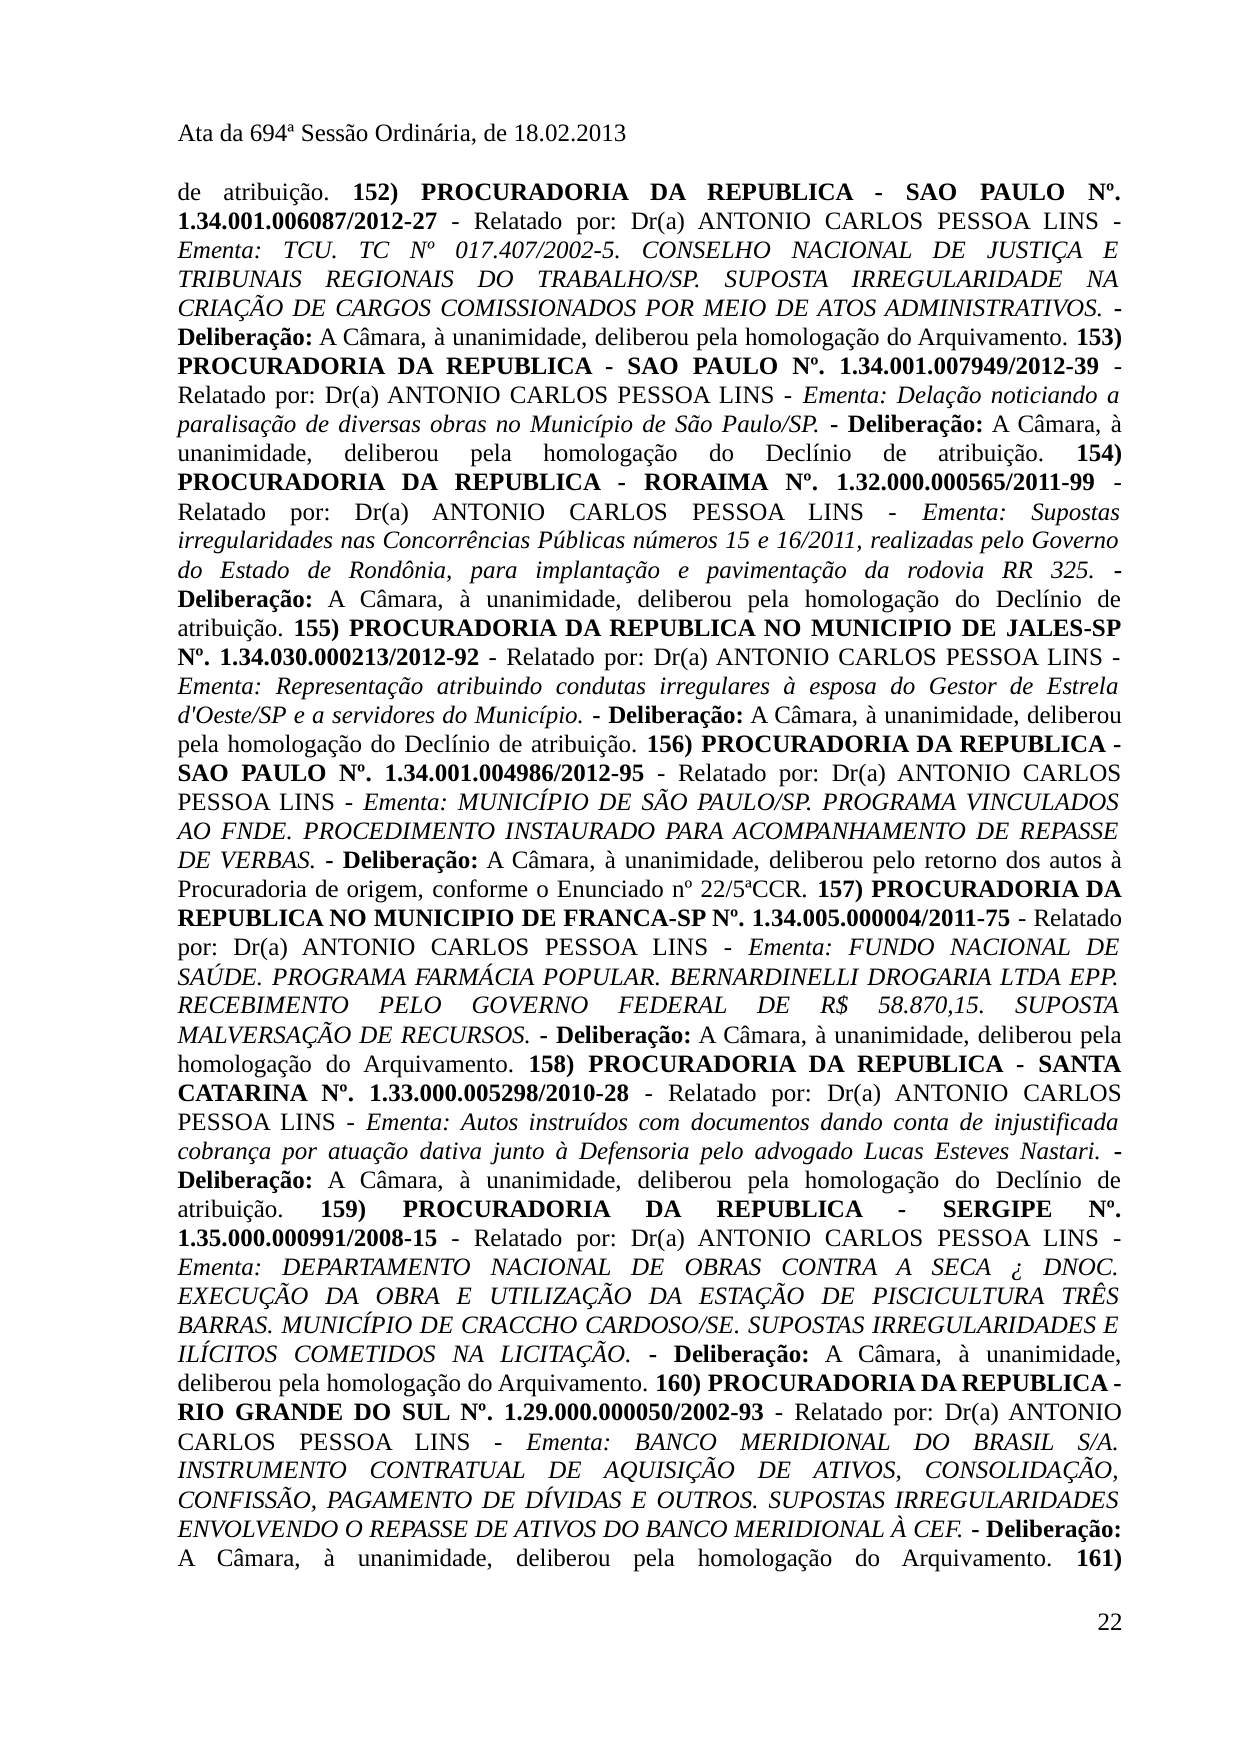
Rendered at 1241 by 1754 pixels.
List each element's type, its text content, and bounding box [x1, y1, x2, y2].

text de atribuição. 152) PROCURADORIA DA REPUBLICA - SAO PAULO Nº. 1.34.001.006087/2012-27 - Relatado por: Dr(a) ANTONIO CARLOS PESSOA LINS - Ementa: TCU. TC Nº 017.407/2002-5. CONSELHO NACIONAL DE JUSTIÇA E TRIBUNAIS REGIONAIS DO TRABALHO/SP. SUPOSTA IRREGULARIDADE NA CRIAÇÃO DE CARGOS COMISSIONADOS POR MEIO DE ATOS ADMINISTRATIVOS. - Deliberação: A Câmara, à unanimidade, deliberou pela homologação do Arquivamento. 153) PROCURADORIA DA REPUBLICA - SAO PAULO Nº. 1.34.001.007949/2012-39 - Relatado por: Dr(a) ANTONIO CARLOS PESSOA LINS - Ementa: Delação noticiando a paralisação de diversas obras no Município de São Paulo/SP. - Deliberação: A Câmara, à unanimidade, deliberou pela homologação do Declínio de atribuição. 154) PROCURADORIA DA REPUBLICA - RORAIMA Nº. 1.32.000.000565/2011-99 - Relatado por: Dr(a) ANTONIO CARLOS PESSOA LINS - Ementa: Supostas irregularidades nas Concorrências Públicas números 15 e 16/2011, realizadas pelo Governo do Estado de Rondônia, para implantação e pavimentação da rodovia RR 325. - Deliberação: A Câmara, à unanimidade, deliberou pela homologação do Declínio de atribuição. 155) PROCURADORIA DA REPUBLICA NO MUNICIPIO DE JALES-SP Nº. 1.34.030.000213/2012-92 - Relatado por: Dr(a) ANTONIO CARLOS PESSOA LINS - Ementa: Representação atribuindo condutas irregulares à esposa do Gestor de Estrela d'Oeste/SP e a servidores do Município. - Deliberação: A Câmara, à unanimidade, deliberou pela homologação do Declínio de atribuição. 156) PROCURADORIA DA REPUBLICA - SAO PAULO Nº. 1.34.001.004986/2012-95 - Relatado por: Dr(a) ANTONIO CARLOS PESSOA LINS - Ementa: MUNICÍPIO DE SÃO PAULO/SP. PROGRAMA VINCULADOS AO FNDE. PROCEDIMENTO INSTAURADO PARA ACOMPANHAMENTO DE REPASSE DE VERBAS. - Deliberação: A Câmara, à unanimidade, deliberou pelo retorno dos autos à Procuradoria de origem, conforme o Enunciado nº 22/5ªCCR. 157) PROCURADORIA DA REPUBLICA NO MUNICIPIO DE FRANCA-SP Nº. 1.34.005.000004/2011-75 - Relatado por: Dr(a) ANTONIO CARLOS PESSOA LINS - Ementa: FUNDO NACIONAL DE SAÚDE. PROGRAMA FARMÁCIA POPULAR. BERNARDINELLI DROGARIA LTDA EPP. RECEBIMENTO PELO GOVERNO FEDERAL DE R$ 58.870,15. SUPOSTA MALVERSAÇÃO DE RECURSOS. - Deliberação: A Câmara, à unanimidade, deliberou pela homologação do Arquivamento. 158) PROCURADORIA DA REPUBLICA - SANTA CATARINA Nº. 1.33.000.005298/2010-28 - Relatado por: Dr(a) ANTONIO CARLOS PESSOA LINS - Ementa: Autos instruídos com documentos dando conta de injustificada cobrança por atuação dativa junto à Defensoria pelo advogado Lucas Esteves Nastari. - Deliberação: A Câmara, à unanimidade, deliberou pela homologação do Declínio de atribuição. 159) PROCURADORIA DA REPUBLICA - SERGIPE Nº. 1.35.000.000991/2008-15 - Relatado por: Dr(a) ANTONIO CARLOS PESSOA LINS - Ementa: DEPARTAMENTO NACIONAL DE OBRAS CONTRA A SECA ¿ DNOC. EXECUÇÃO DA OBRA E UTILIZAÇÃO DA ESTAÇÃO DE PISCICULTURA TRÊS BARRAS. MUNICÍPIO DE CRACCHO CARDOSO/SE. SUPOSTAS IRREGULARIDADES E ILÍCITOS COMETIDOS NA LICITAÇÃO. - Deliberação: A Câmara, à unanimidade, deliberou pela homologação do Arquivamento. 160) PROCURADORIA DA REPUBLICA - RIO GRANDE DO SUL Nº. 1.29.000.000050/2002-93 - Relatado por: Dr(a) ANTONIO CARLOS PESSOA LINS - Ementa: BANCO MERIDIONAL DO BRASIL S/A. INSTRUMENTO CONTRATUAL DE AQUISIÇÃO DE ATIVOS, CONSOLIDAÇÃO, CONFISSÃO, PAGAMENTO DE DÍVIDAS E OUTROS. SUPOSTAS IRREGULARIDADES ENVOLVENDO O REPASSE DE ATIVOS DO BANCO MERIDIONAL À CEF. - Deliberação: A Câmara, à unanimidade, deliberou pela homologação do Arquivamento. 161) [177, 177, 1122, 1572]
